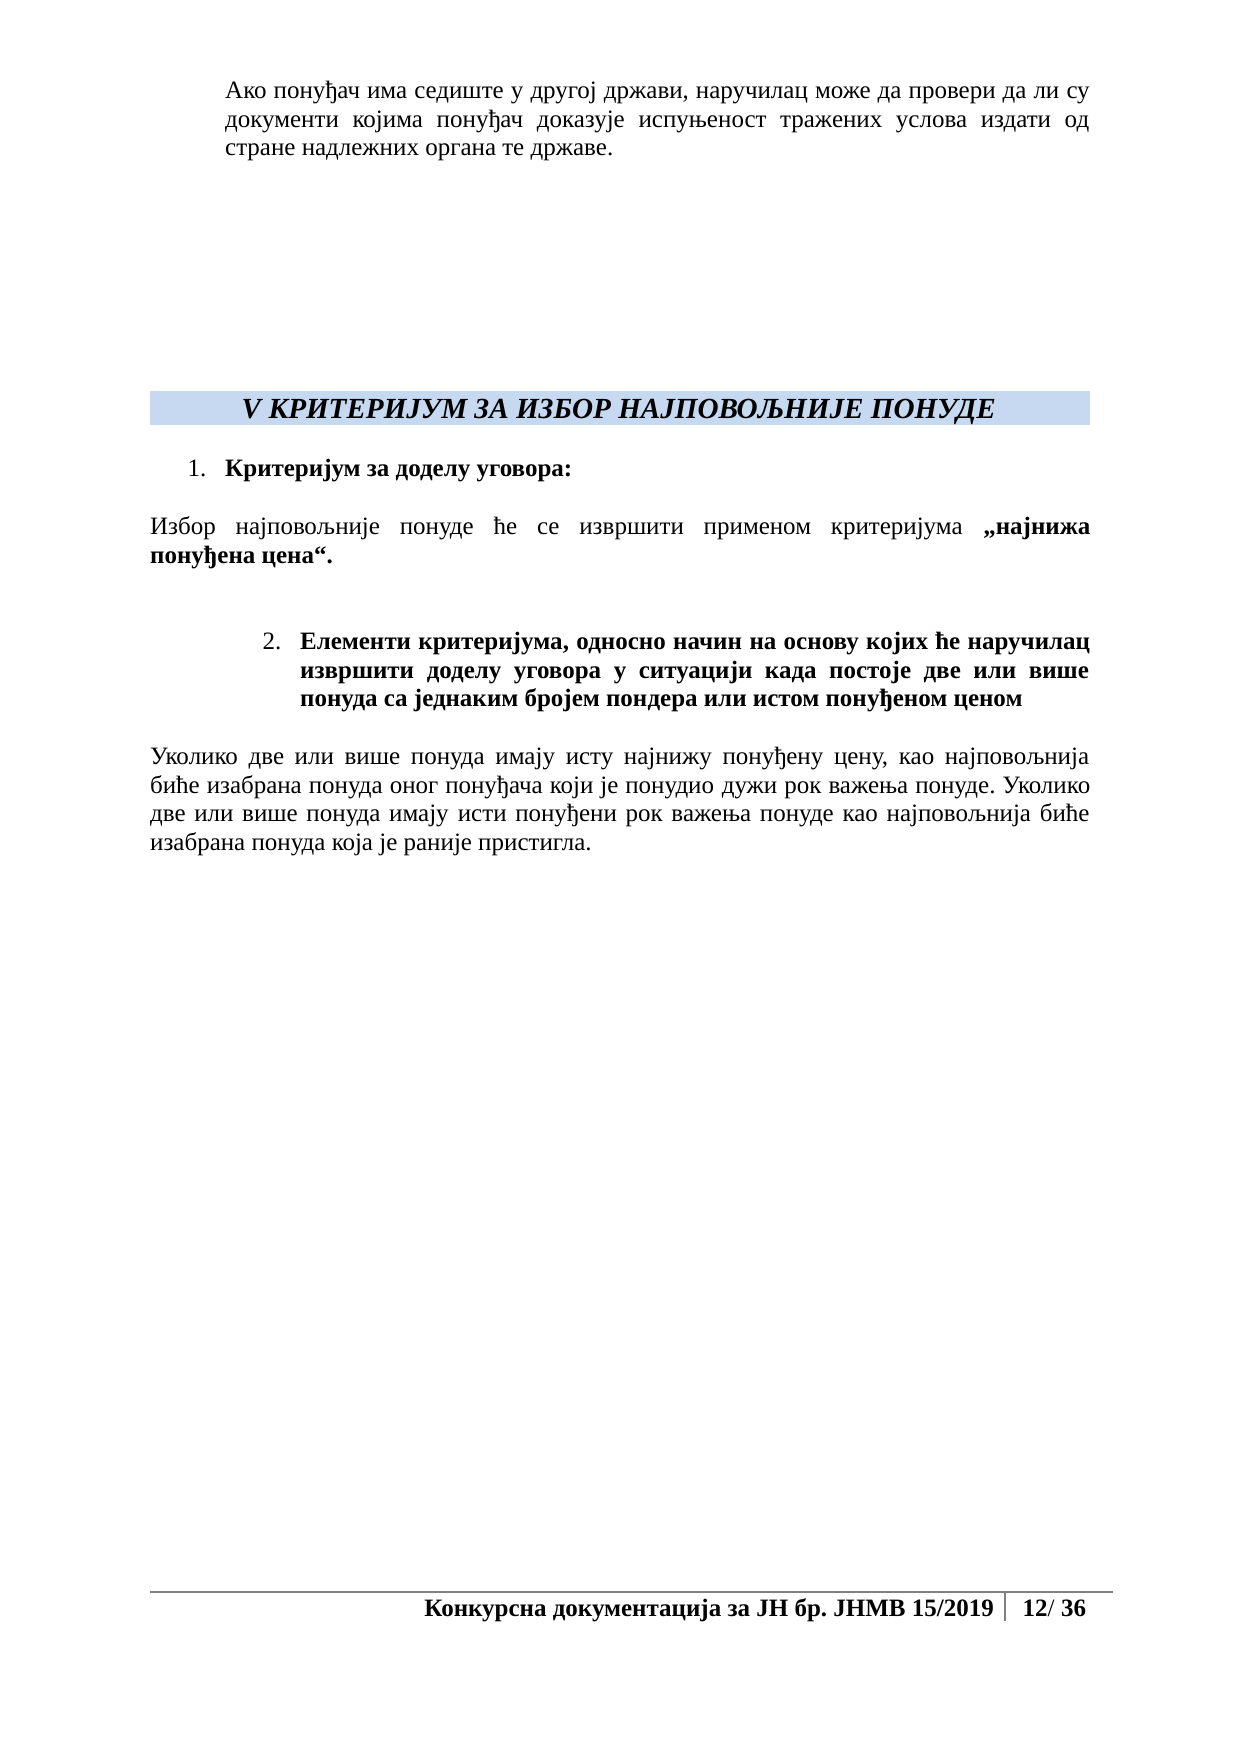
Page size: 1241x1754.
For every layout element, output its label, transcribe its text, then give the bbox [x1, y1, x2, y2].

list V КРИТЕРИЈУМ ЗА ИЗБОР НАЈПОВОЉНИЈЕ ПОНУДЕ [150, 391, 1090, 425]
list Критеријум за доделу уговора: [187, 453, 1090, 482]
list Елементи критеријума, односно начин на основу којих ће наручилац извршити доделу уговора у ситуацији када постоје две или више понуда са једнаким бројем пондера или истом понуђеном ценом [262, 626, 1090, 712]
text Избор најповољније понуде ће се извршити применом критеријума „најнижа понуђена цена“. [150, 511, 1090, 568]
list Ако понуђач има седиште у другој држави, наручилац може да провери да ли су документи којима понуђач доказује испуњеност тражених услова издати од стране надлежних органа те државе. [225, 75, 1090, 161]
text Уколико две или више понуда имају исту најнижу понуђену цену, као најповољнија биће изабрана понуда оног понуђача који је понудио дужи рок важења понуде. Уколико две или више понуда имају исти понуђени рок важења понуде као најповољнија биће изабрана понуда која је раније пристигла. [150, 741, 1090, 856]
